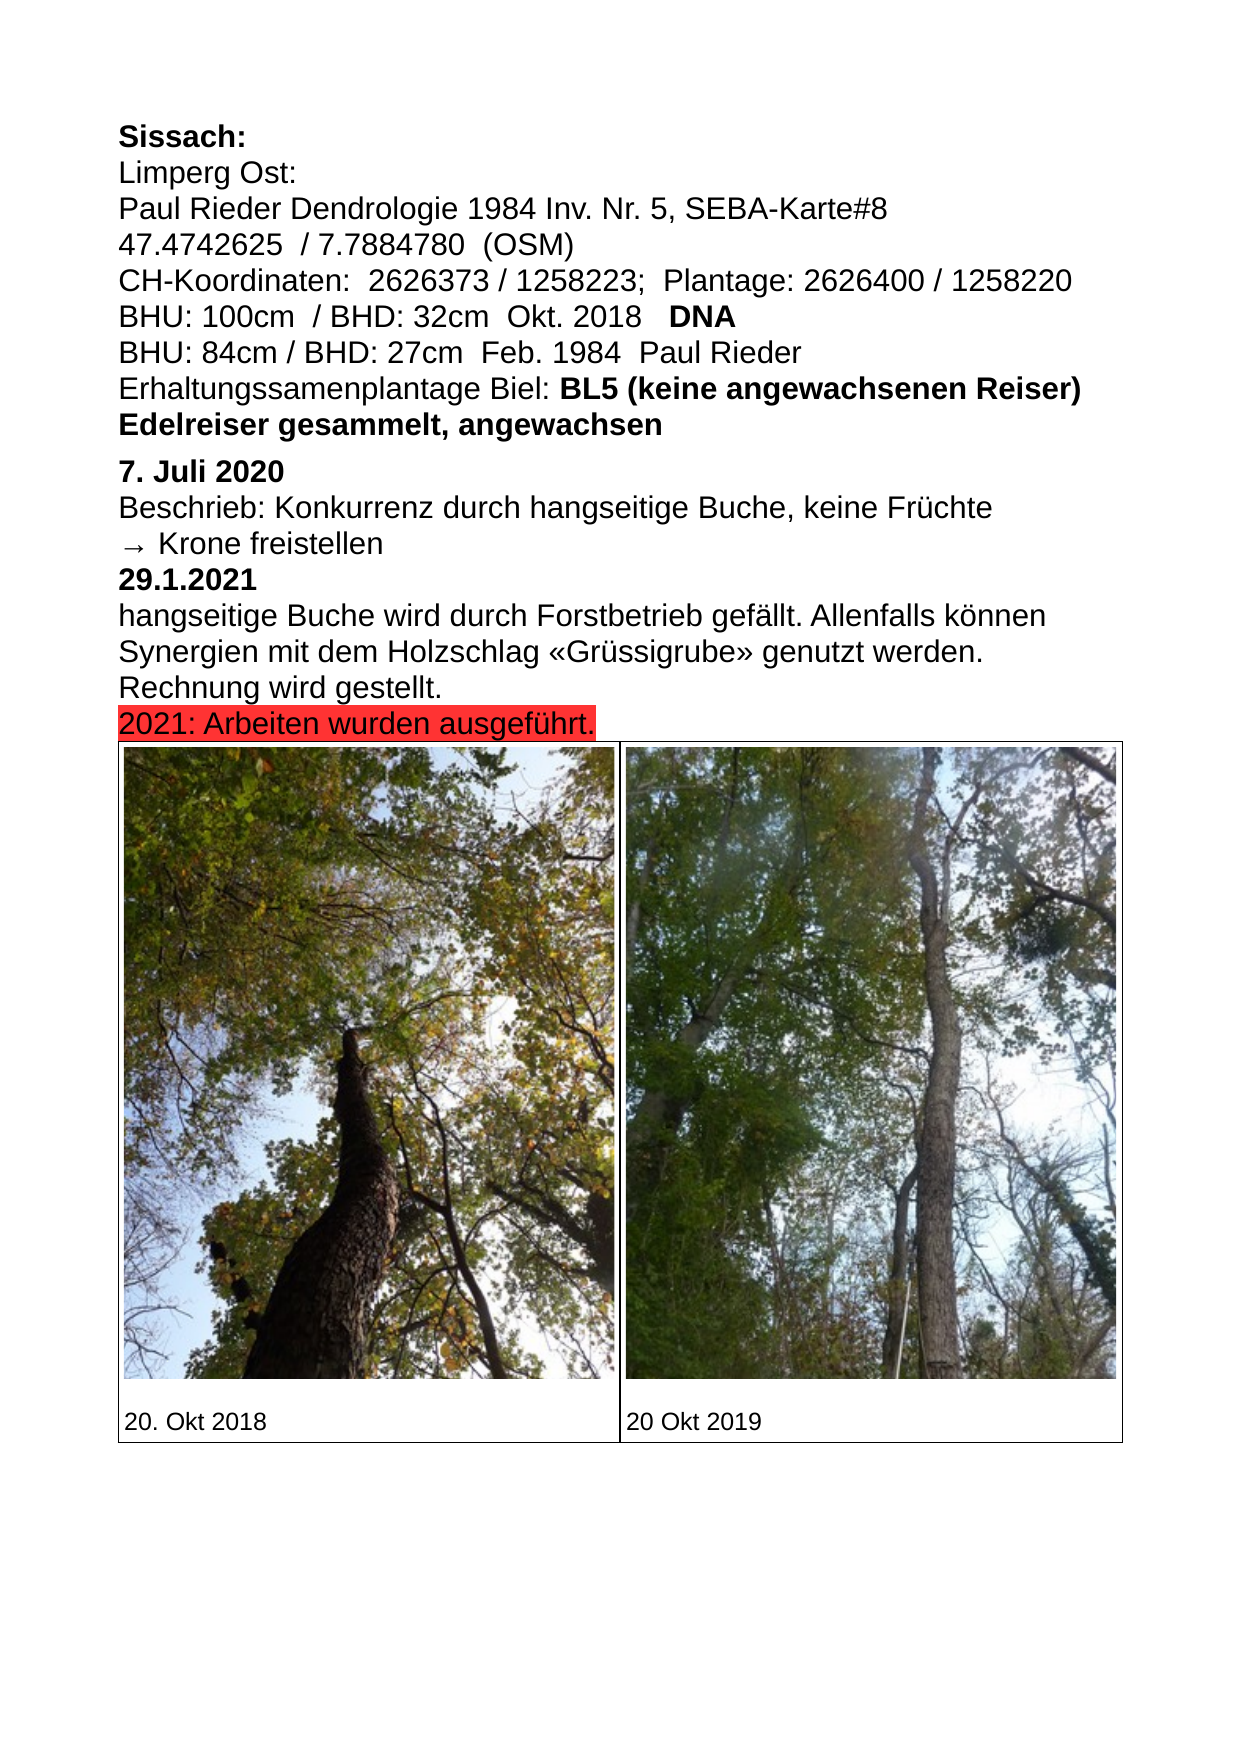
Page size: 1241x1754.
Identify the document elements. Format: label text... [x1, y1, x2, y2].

text Limperg Ost: [118, 154, 1122, 190]
text hangseitige Buche wird durch Forstbetrieb gefällt. Allenfalls können Synergien mit dem Holzschlag «Grüssigrube» genutzt werden. Rechnung wird gestellt. [118, 597, 1122, 705]
text Beschrieb: Konkurrenz durch hangseitige Buche, keine Früchte → Krone freistellen [118, 489, 1122, 561]
text 2021: Arbeiten wurden ausgeführt. [118, 705, 1122, 741]
text BHU: 100cm / BHD: 32cm Okt. 2018 DNA [118, 298, 1122, 334]
text Edelreiser gesammelt, angewachsen [118, 406, 1122, 442]
text 47.4742625 / 7.7884780 (OSM) [118, 226, 1122, 262]
table_header 20 Okt 2019 [621, 742, 1122, 1442]
text 29.1.2021 [118, 561, 1122, 597]
picture [625, 747, 1117, 1379]
text Sissach: [118, 118, 1122, 154]
picture [123, 747, 615, 1379]
text BHU: 84cm / BHD: 27cm Feb. 1984 Paul Rieder [118, 334, 1122, 370]
text CH-Koordinaten: 2626373 / 1258223; Plantage: 2626400 / 1258220 [118, 262, 1122, 298]
text 7. Juli 2020 [118, 453, 1122, 489]
text Paul Rieder Dendrologie 1984 Inv. Nr. 5, SEBA-Karte#8 [118, 190, 1122, 226]
table_header 20. Okt 2018 [119, 742, 619, 1442]
text Erhaltungssamenplantage Biel: BL5 (keine angewachsenen Reiser) [118, 370, 1122, 406]
